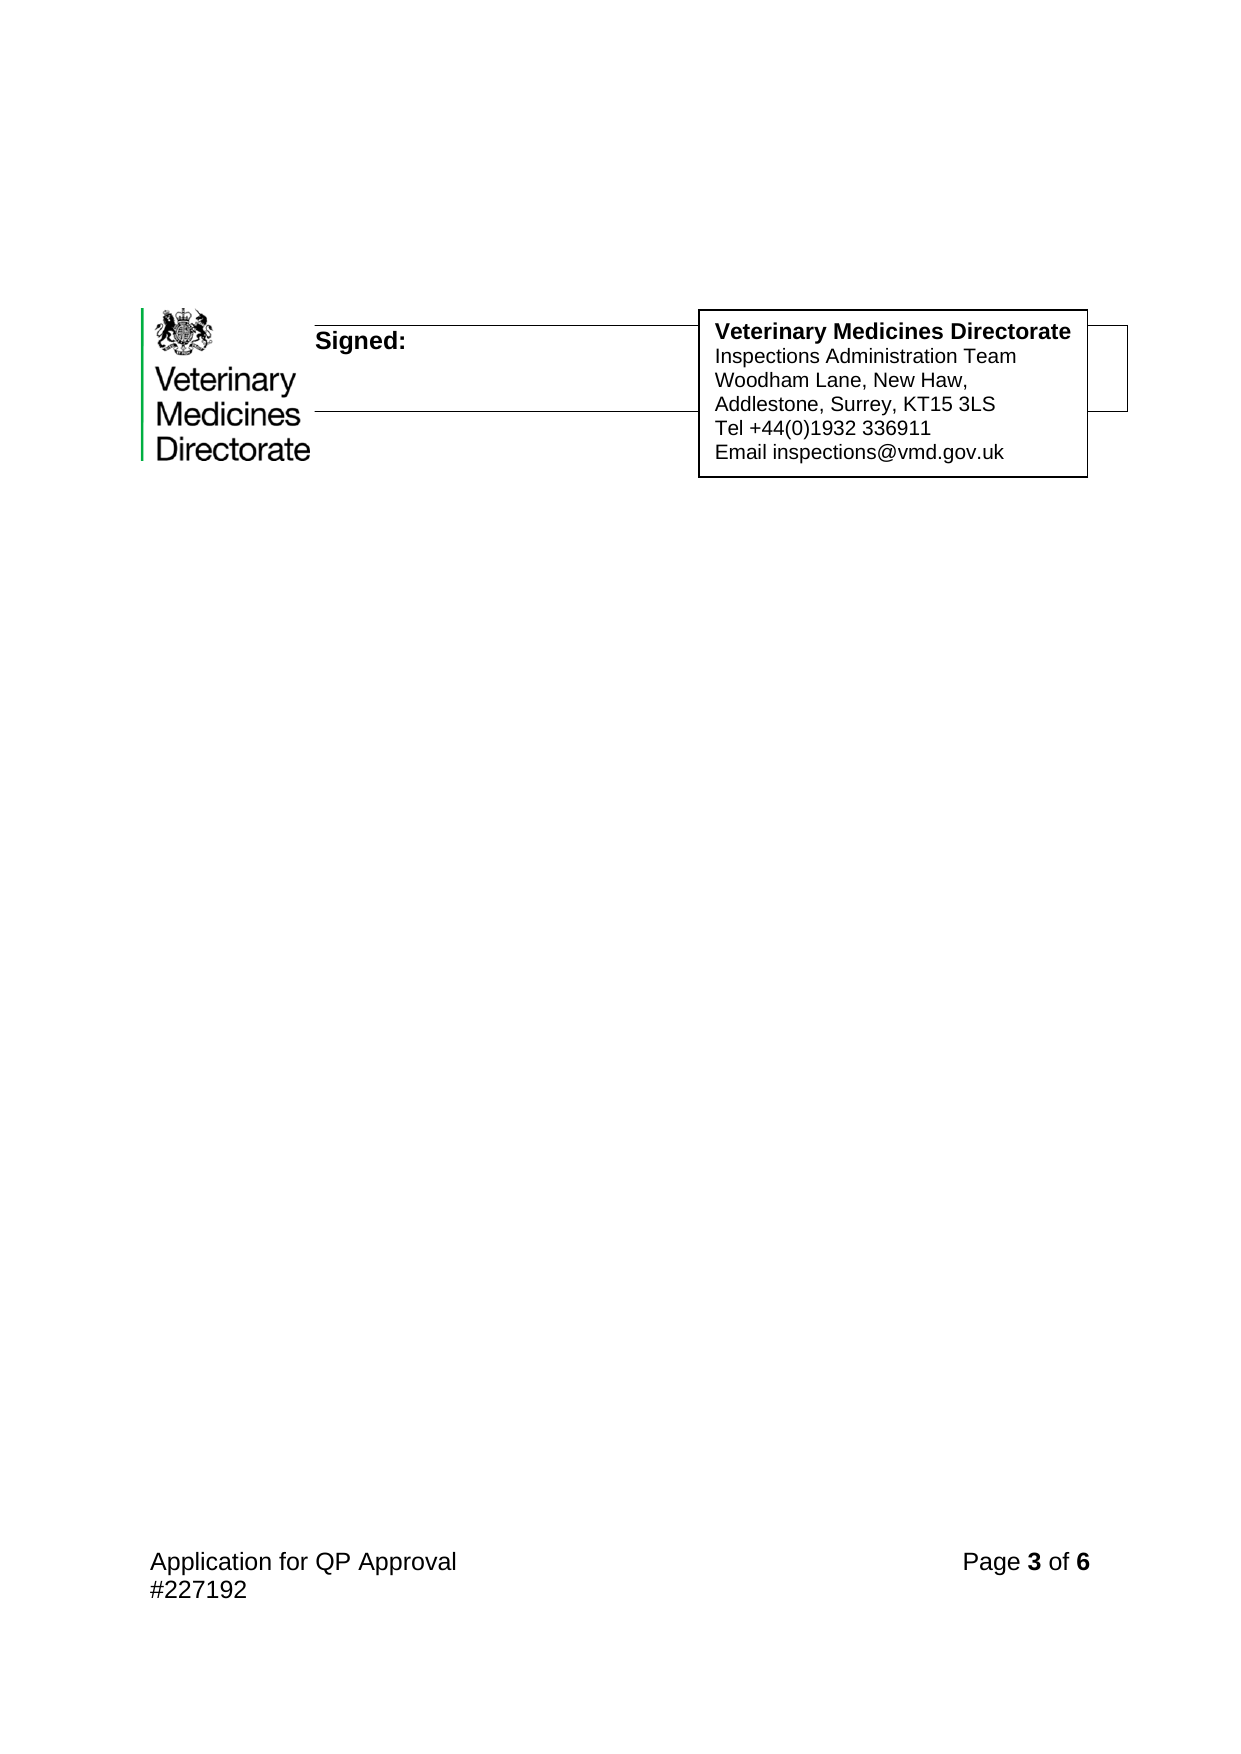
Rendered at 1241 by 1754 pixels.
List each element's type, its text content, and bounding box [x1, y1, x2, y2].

table_cell Signed: Date: [315, 326, 698, 411]
table_cell Signed: Date: [1088, 326, 1127, 411]
